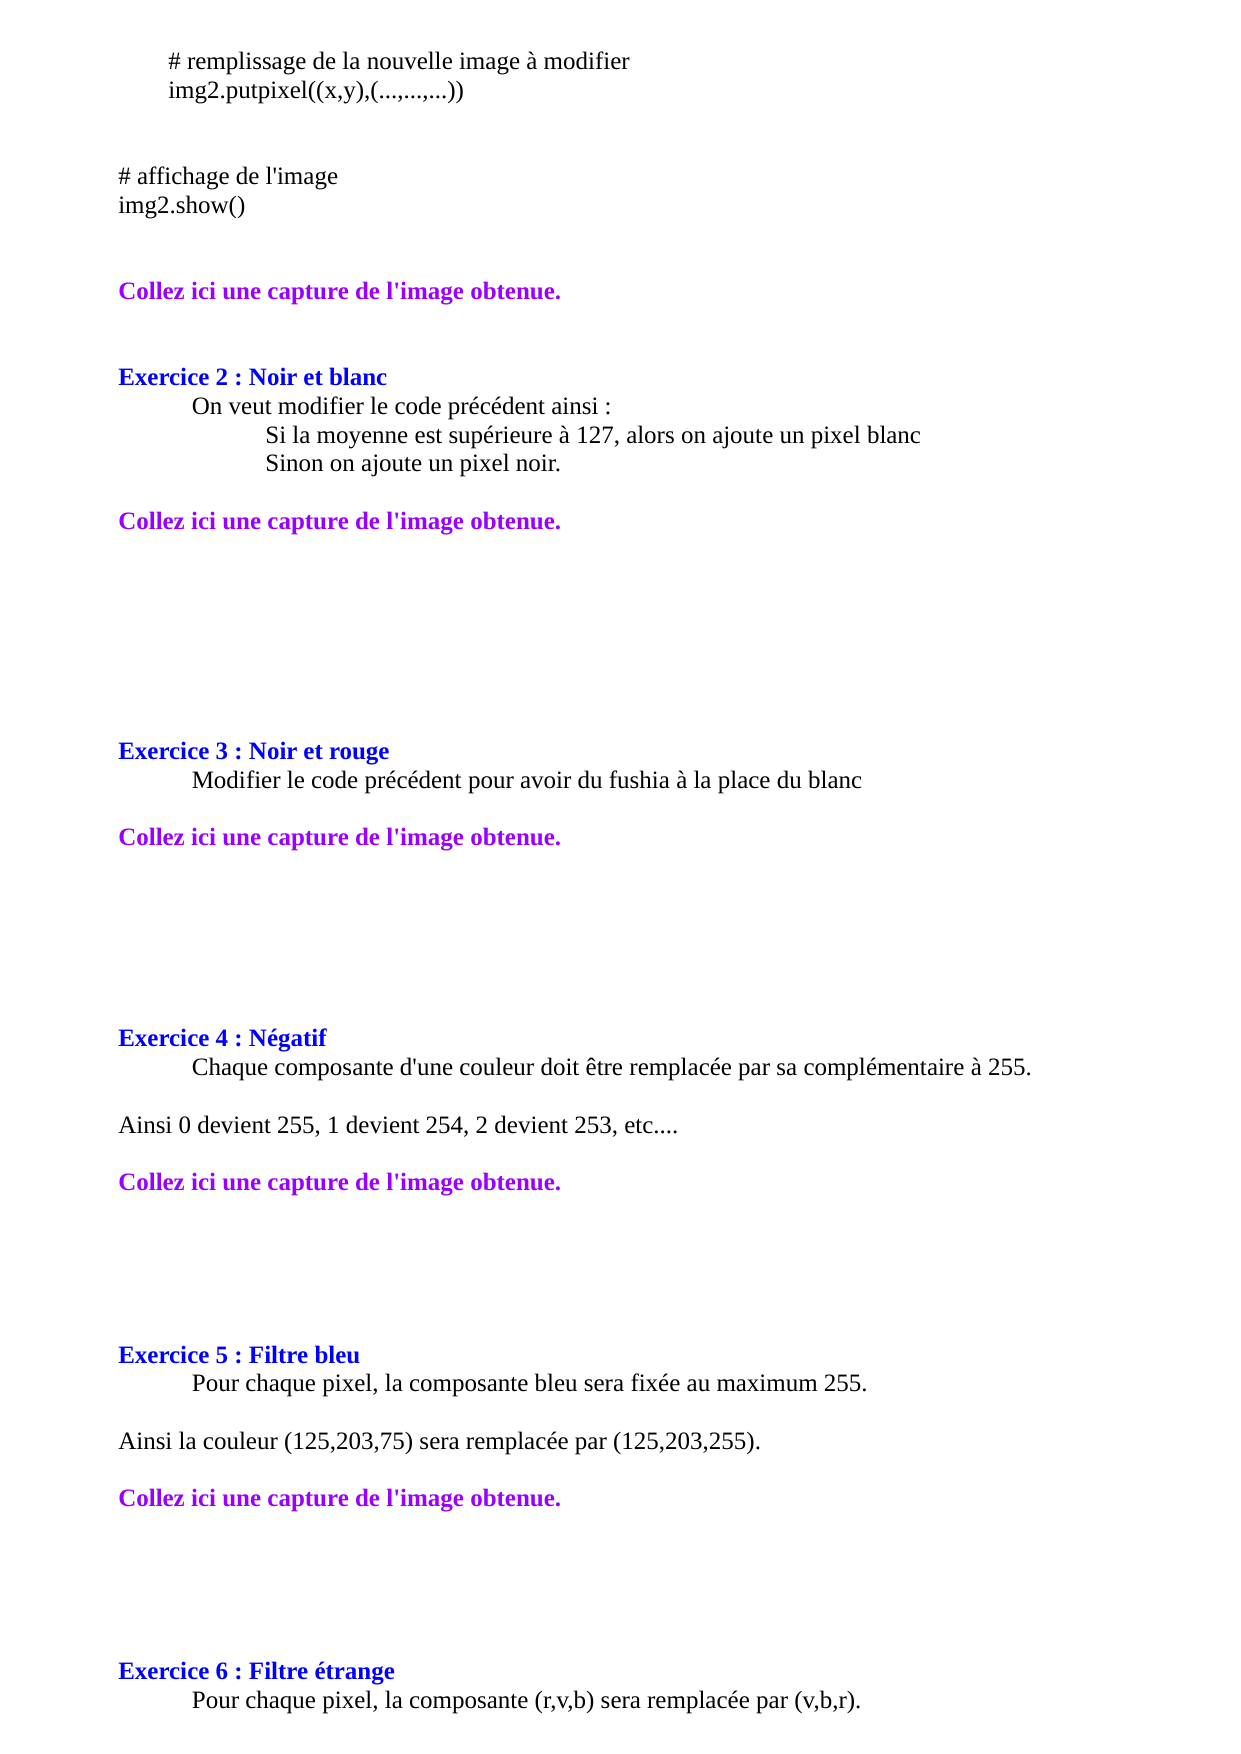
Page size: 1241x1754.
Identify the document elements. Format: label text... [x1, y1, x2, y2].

text Collez ici une capture de l'image obtenue. [118, 1483, 1122, 1512]
text Collez ici une capture de l'image obtenue. [118, 822, 1122, 851]
text # remplissage de la nouvelle image à modifier img2.putpixel((x,y),(...,...,...)) # affichage de l'image img2.show() [118, 17, 1122, 247]
text Exercice 4 : Négatif [118, 1023, 1122, 1052]
text Ainsi la couleur (125,203,75) sera remplacée par (125,203,255). [118, 1426, 1122, 1455]
text Exercice 5 : Filtre bleu [118, 1340, 1122, 1368]
text Pour chaque pixel, la composante bleu sera fixée au maximum 255. [118, 1368, 1122, 1397]
text Collez ici une capture de l'image obtenue. [118, 1167, 1122, 1196]
text Exercice 6 : Filtre étrange [118, 1656, 1122, 1685]
text Si la moyenne est supérieure à 127, alors on ajoute un pixel blanc [118, 420, 1122, 448]
text Exercice 3 : Noir et rouge [118, 736, 1122, 765]
text Exercice 2 : Noir et blanc [118, 362, 1122, 391]
text Ainsi 0 devient 255, 1 devient 254, 2 devient 253, etc.... [118, 1110, 1122, 1138]
text Collez ici une capture de l'image obtenue. [118, 506, 1122, 535]
text Modifier le code précédent pour avoir du fushia à la place du blanc [118, 765, 1122, 793]
text On veut modifier le code précédent ainsi : [118, 391, 1122, 420]
text Chaque composante d'une couleur doit être remplacée par sa complémentaire à 255. [118, 1052, 1122, 1081]
text Pour chaque pixel, la composante (r,v,b) sera remplacée par (v,b,r). [118, 1685, 1122, 1713]
text Collez ici une capture de l'image obtenue. [118, 276, 1122, 305]
text Sinon on ajoute un pixel noir. [118, 448, 1122, 477]
